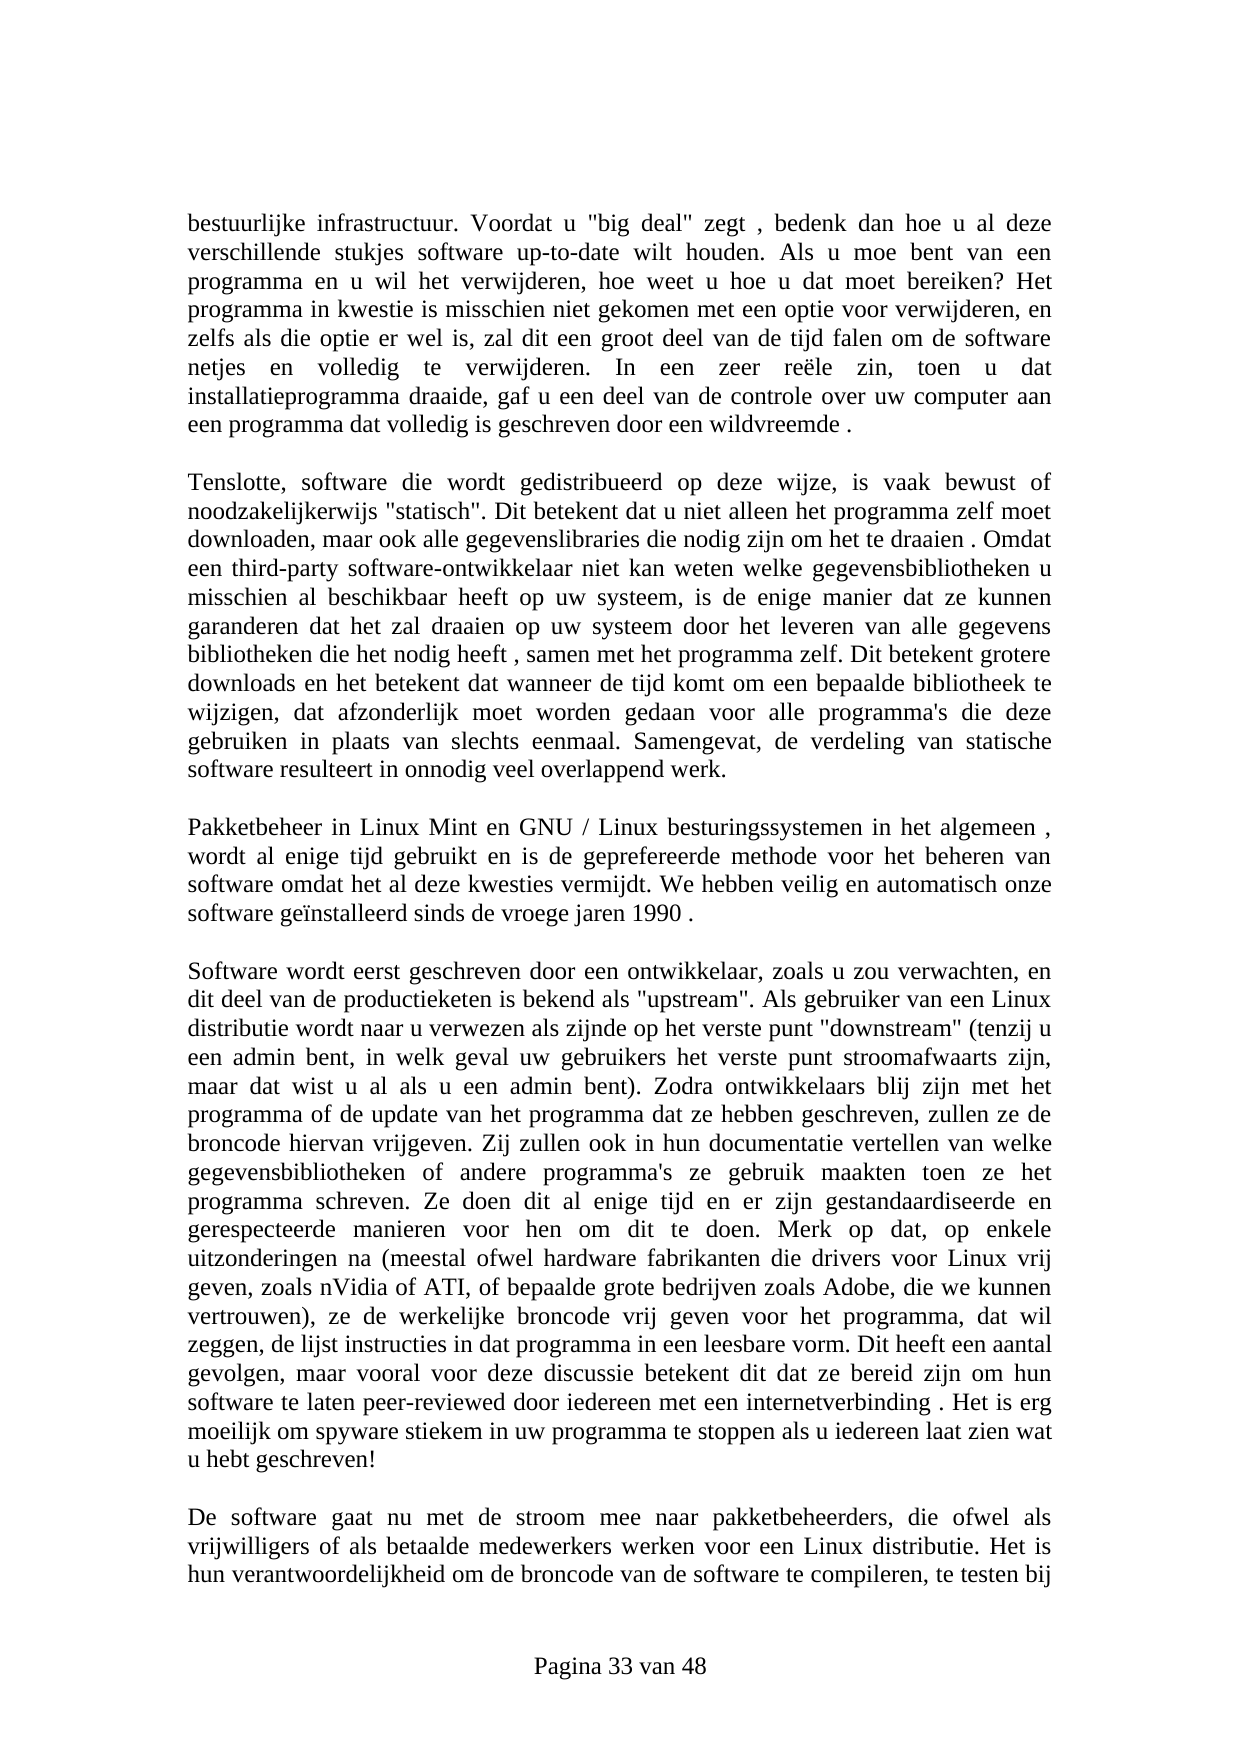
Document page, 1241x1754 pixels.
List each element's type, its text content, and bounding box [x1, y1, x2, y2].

text bestuurlijke infrastructuur. Voordat u "big deal" zegt , bedenk dan hoe u al deze verschillende stukjes software up-to-date wilt houden. Als u moe bent van een programma en u wil het verwijderen, hoe weet u hoe u dat moet bereiken? Het programma in kwestie is misschien niet gekomen met een optie voor verwijderen, en zelfs als die optie er wel is, zal dit een groot deel van de tijd falen om de software netjes en volledig te verwijderen. In een zeer reële zin, toen u dat installatieprogramma draaide, gaf u een deel van de controle over uw computer aan een programma dat volledig is geschreven door een wildvreemde . Tenslotte, software die wordt gedistribueerd op deze wijze, is vaak bewust of noodzakelijkerwijs "statisch". Dit betekent dat u niet alleen het programma zelf moet downloaden, maar ook alle gegevenslibraries die nodig zijn om het te draaien . Omdat een third-party software-ontwikkelaar niet kan weten welke gegevensbibliotheken u misschien al beschikbaar heeft op uw systeem, is de enige manier dat ze kunnen garanderen dat het zal draaien op uw systeem door het leveren van alle gegevens bibliotheken die het nodig heeft , samen met het programma zelf. Dit betekent grotere downloads en het betekent dat wanneer de tijd komt om een bepaalde bibliotheek te wijzigen, dat afzonderlijk moet worden gedaan voor alle programma's die deze gebruiken in plaats van slechts eenmaal. Samengevat, de verdeling van statische software resulteert in onnodig veel overlappend werk. Pakketbeheer in Linux Mint en GNU / Linux besturingssystemen in het algemeen , wordt al enige tijd gebruikt en is de geprefereerde methode voor het beheren van software omdat het al deze kwesties vermijdt. We hebben veilig en automatisch onze software geïnstalleerd sinds de vroege jaren 1990 . Software wordt eerst geschreven door een ontwikkelaar, zoals u zou verwachten, en dit deel van de productieketen is bekend als "upstream". Als gebruiker van een Linux distributie wordt naar u verwezen als zijnde op het verste punt "downstream" (tenzij u een admin bent, in welk geval uw gebruikers het verste punt stroomafwaarts zijn, maar dat wist u al als u een admin bent). Zodra ontwikkelaars blij zijn met het programma of de update van het programma dat ze hebben geschreven, zullen ze de broncode hiervan vrijgeven. Zij zullen ook in hun documentatie vertellen van welke gegevensbibliotheken of andere programma's ze gebruik maakten toen ze het programma schreven. Ze doen dit al enige tijd en er zijn gestandaardiseerde en gerespecteerde manieren voor hen om dit te doen. Merk op dat, op enkele uitzonderingen na (meestal ofwel hardware fabrikanten die drivers voor Linux vrij geven, zoals nVidia of ATI, of bepaalde grote bedrijven zoals Adobe, die we kunnen vertrouwen), ze de werkelijke broncode vrij geven voor het programma, dat wil zeggen, de lijst instructies in dat programma in een leesbare vorm. Dit heeft een aantal gevolgen, maar vooral voor deze discussie betekent dit dat ze bereid zijn om hun software te laten peer-reviewed door iedereen met een internetverbinding . Het is erg moeilijk om spyware stiekem in uw programma te stoppen als u iedereen laat zien wat u hebt geschreven! De software gaat nu met de stroom mee naar pakketbeheerders, die ofwel als vrijwilligers of als betaalde medewerkers werken voor een Linux distributie. Het is hun verantwoordelijkheid om de broncode van de software te compileren, te testen bij [187, 208, 1053, 1588]
